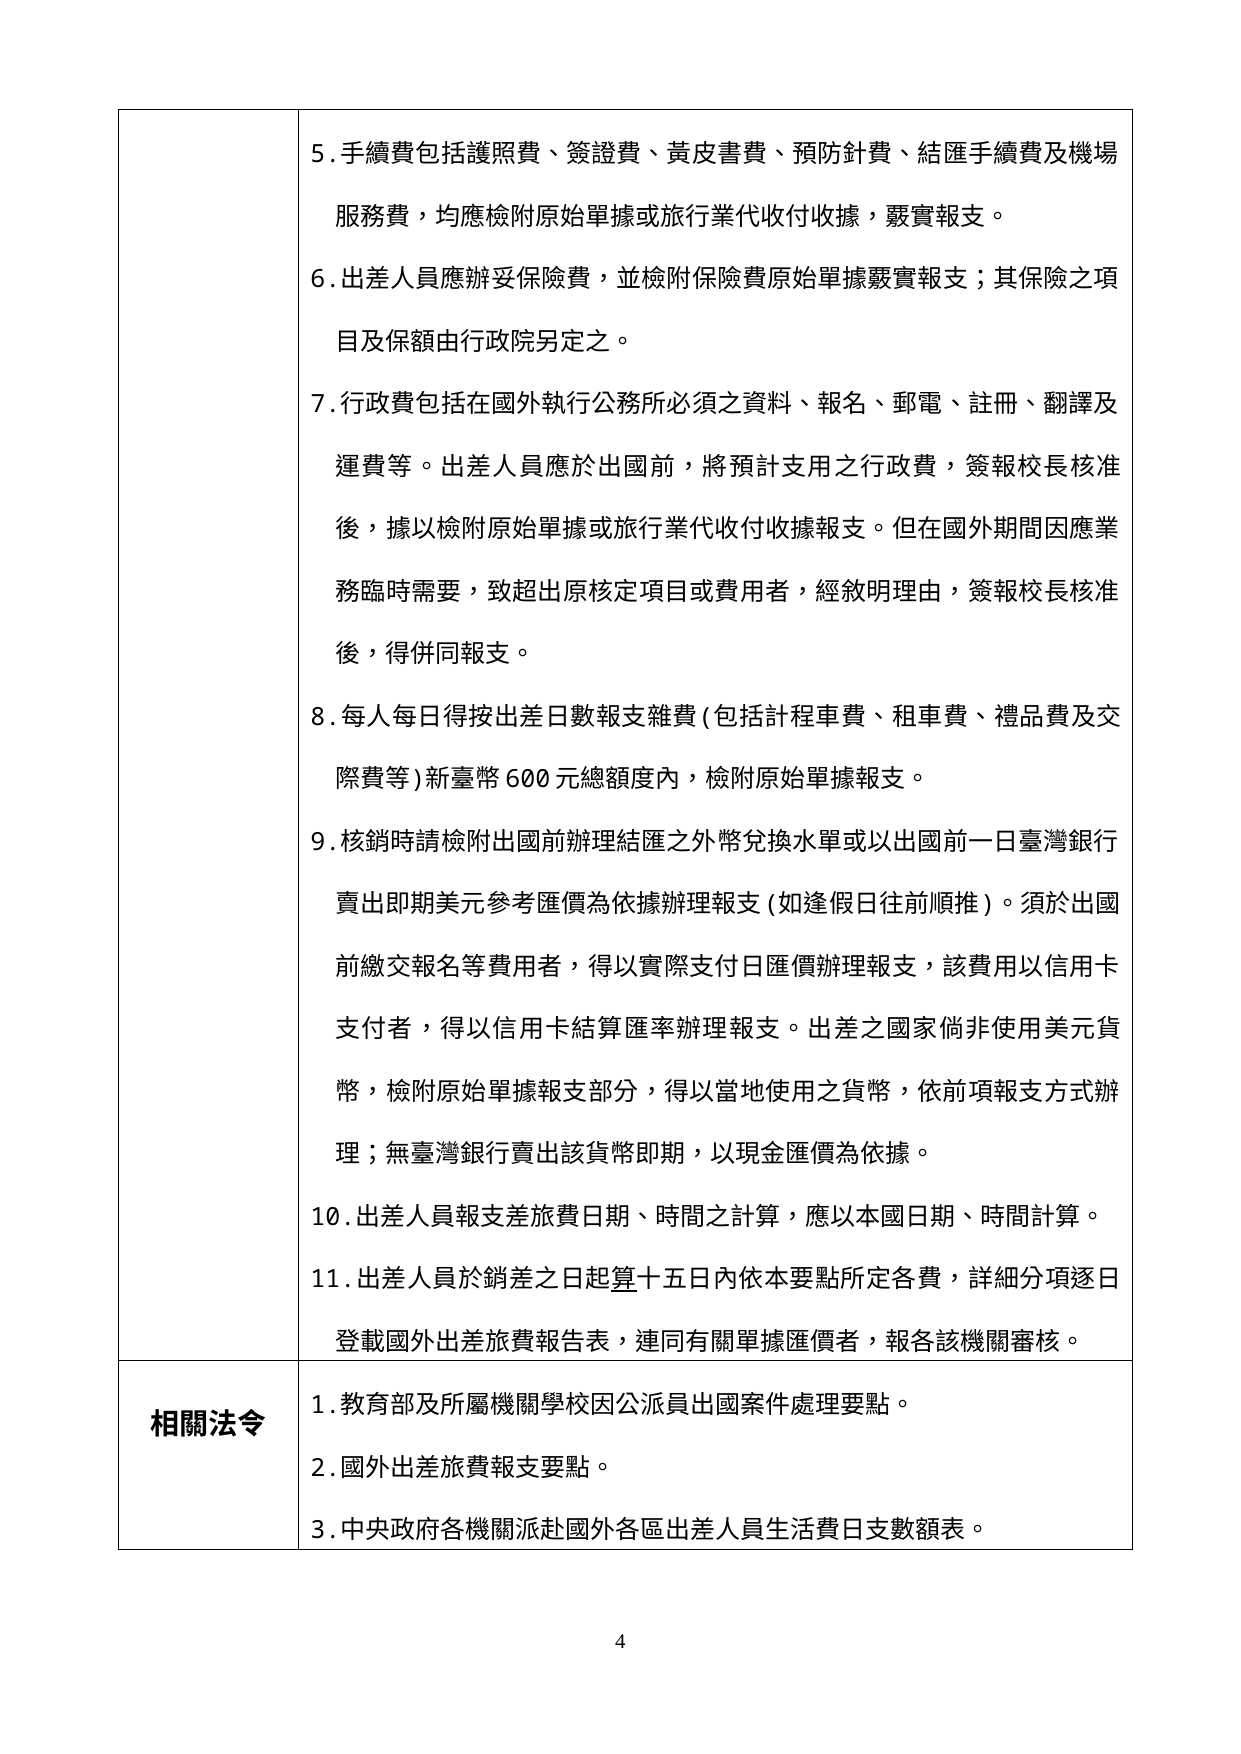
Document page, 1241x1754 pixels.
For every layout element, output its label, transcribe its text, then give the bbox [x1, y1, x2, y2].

table_cell 相關法令 [119, 1361, 298, 1549]
table_header 5.手續費包括護照費、簽證費、黃皮書費、預防針費、結匯手續費及機場服務費，均應檢附原始單據或旅行業代收付收據，覈實報支。 6.出差人員應辦妥保險費，並檢附保險費原始單據覈實報支；其保險之項目及保額由行政院另定之。 7.行政費包括在國外執行公務所必須之資料、報名、郵電、註冊、翻譯及運費等。出差人員應於出國前，將預計支用之行政費，簽報校長核准後，據以檢附原始單據或旅行業代收付收據報支。但在國外期間因應業務臨時需要，致超出原核定項目或費用者，經敘明理由，簽報校長核准後，得併同報支。 8.每人每日得按出差日數報支雜費(包括計程車費、租車費、禮品費及交際費等)新臺幣600元總額度內，檢附原始單據報支。 9.核銷時請檢附出國前辦理結匯之外幣兌換水單或以出國前一日臺灣銀行賣出即期美元參考匯價為依據辦理報支(如逢假日往前順推)。須於出國前繳交報名等費用者，得以實際支付日匯價辦理報支，該費用以信用卡支付者，得以信用卡結算匯率辦理報支。出差之國家倘非使用美元貨幣，檢附原始單據報支部分，得以當地使用之貨幣，依前項報支方式辦理；無臺灣銀行賣出該貨幣即期，以現金匯價為依據。 10.出差人員報支差旅費日期、時間之計算，應以本國日期、時間計算。 11.出差人員於銷差之日起算十五日內依本要點所定各費，詳細分項逐日登載國外出差旅費報告表，連同有關單據匯價者，報各該機關審核。 [299, 110, 1132, 1360]
table_header [119, 110, 298, 1360]
table_cell 1.教育部及所屬機關學校因公派員出國案件處理要點。 2.國外出差旅費報支要點。 3.中央政府各機關派赴國外各區出差人員生活費日支數額表。 [299, 1361, 1132, 1549]
